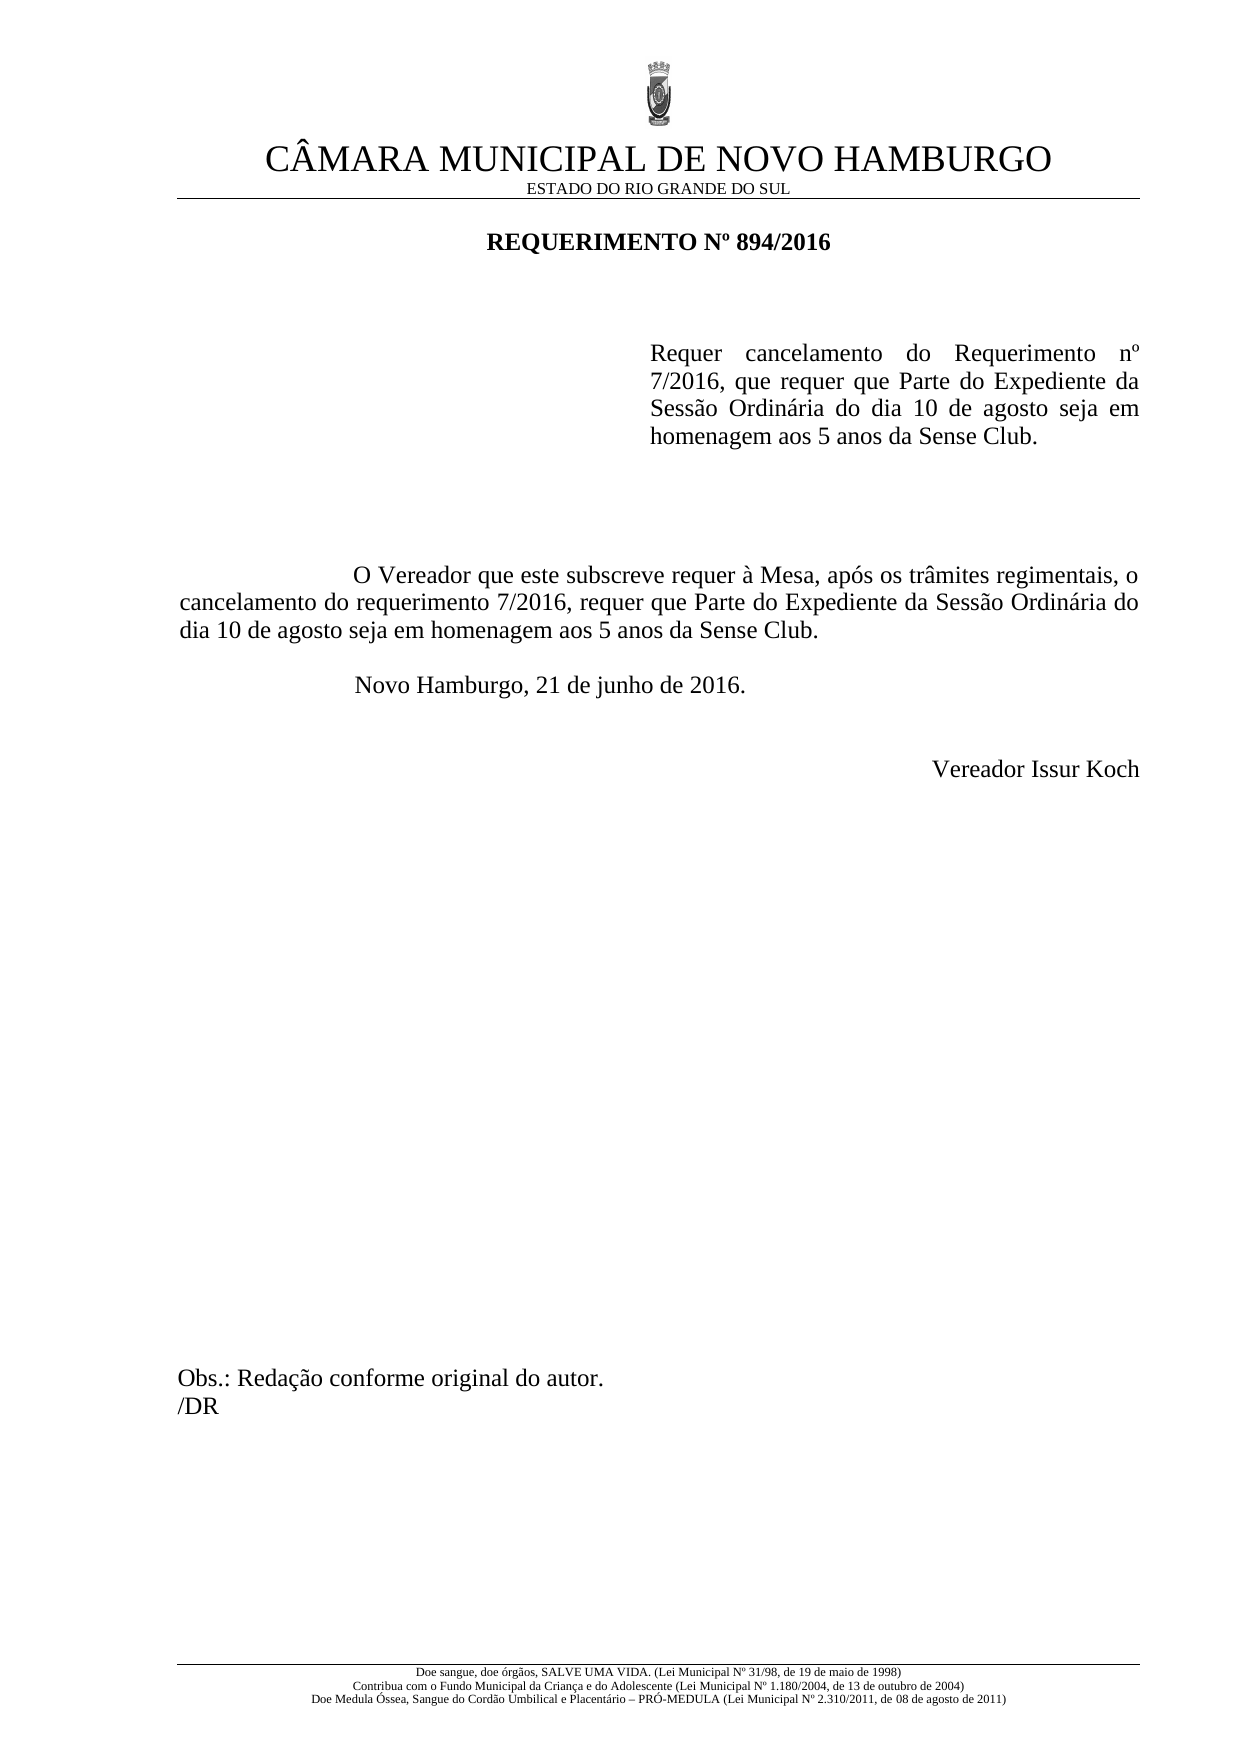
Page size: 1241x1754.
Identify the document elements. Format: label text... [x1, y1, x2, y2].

text /DR [177, 1392, 1140, 1420]
text O Vereador que este subscreve requer à Mesa, após os trâmites regimentais, o cancelamento do requerimento 7/2016, requer que Parte do Expediente da Sessão Ordinária do dia 10 de agosto seja em homenagem aos 5 anos da Sense Club. [179, 561, 1140, 644]
text Vereador Issur Koch [177, 755, 1140, 782]
text Requer cancelamento do Requerimento nº 7/2016, que requer que Parte do Expediente da Sessão Ordinária do dia 10 de agosto seja em homenagem aos 5 anos da Sense Club. [650, 339, 1140, 450]
text Obs.: Redação conforme original do autor. [177, 1364, 1140, 1392]
text Novo Hamburgo, 21 de junho de 2016. [177, 672, 1140, 699]
title REQUERIMENTO Nº 894/2016 [177, 228, 1140, 256]
